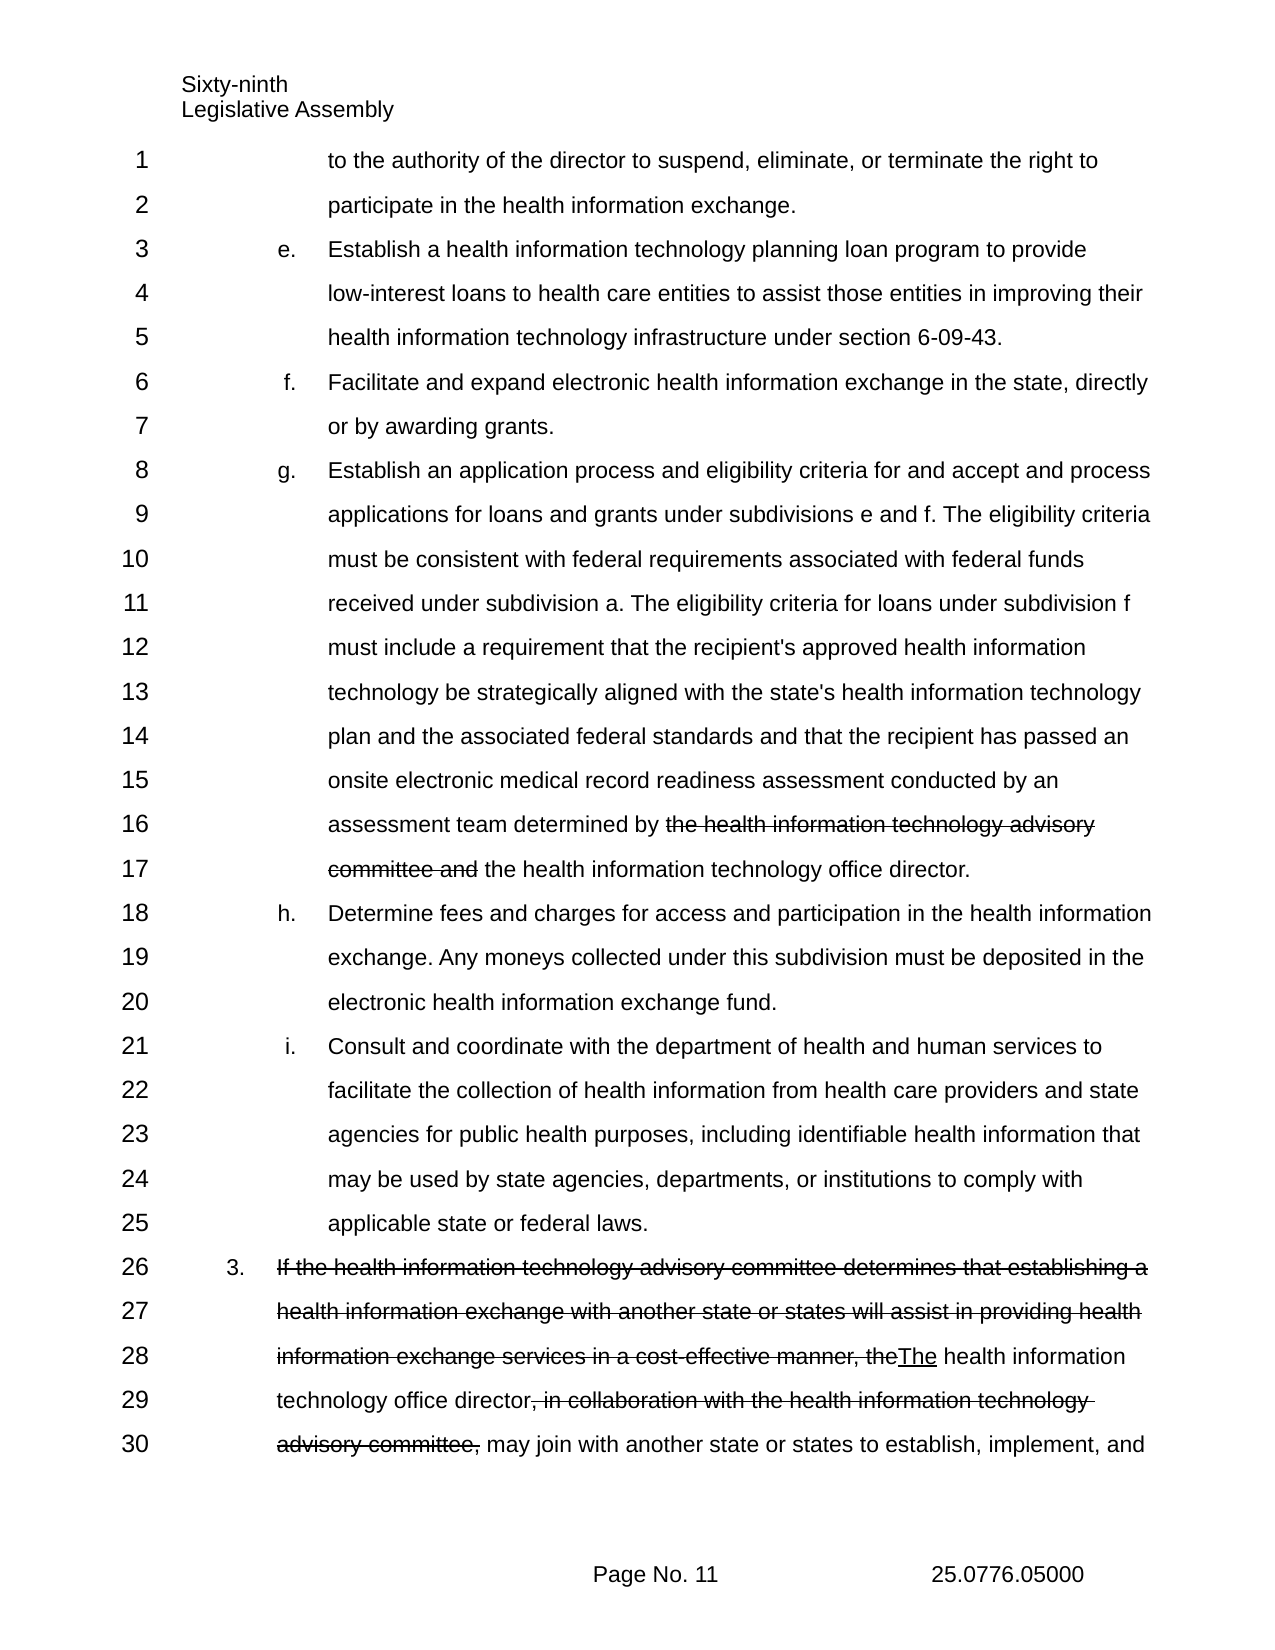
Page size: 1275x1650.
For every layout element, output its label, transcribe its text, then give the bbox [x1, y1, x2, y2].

text 3. If the health information technology advisory committee determines that establishing a health information exchange with another state or states will assist in providing health information exchange services in a cost-effective manner, theThe health information technology office director, in collaboration with the health information technology advisory committee, may join with another state or states to establish, implement, and [181, 1240, 1154, 1461]
text g. Establish an application process and eligibility criteria for and accept and process applications for loans and grants under subdivisions e and f. The eligibility criteria must be consistent with federal requirements associated with federal funds received under subdivision a. The eligibility criteria for loans under subdivision f must include a requirement that the recipient's approved health information technology be strategically aligned with the state's health information technology plan and the associated federal standards and that the recipient has passed an onsite electronic medical record readiness assessment conducted by an assessment team determined by the health information technology advisory committee and the health information technology office director. [181, 443, 1154, 886]
text f. Facilitate and expand electronic health information exchange in the state, directly or by awarding grants. [181, 355, 1154, 443]
text i. Consult and coordinate with the department of health and human services to facilitate the collection of health information from health care providers and state agencies for public health purposes, including identifiable health information that may be used by state agencies, departments, or institutions to comply with applicable state or federal laws. [181, 1019, 1154, 1240]
text e. Establish a health information technology planning loan program to provide low‑interest loans to health care entities to assist those entities in improving their health information technology infrastructure under section 6‑09‑43. [181, 222, 1154, 355]
text h. Determine fees and charges for access and participation in the health information exchange. Any moneys collected under this subdivision must be deposited in the electronic health information exchange fund. [181, 886, 1154, 1019]
text to the authority of the director to suspend, eliminate, or terminate the right to participate in the health information exchange. [181, 133, 1154, 222]
